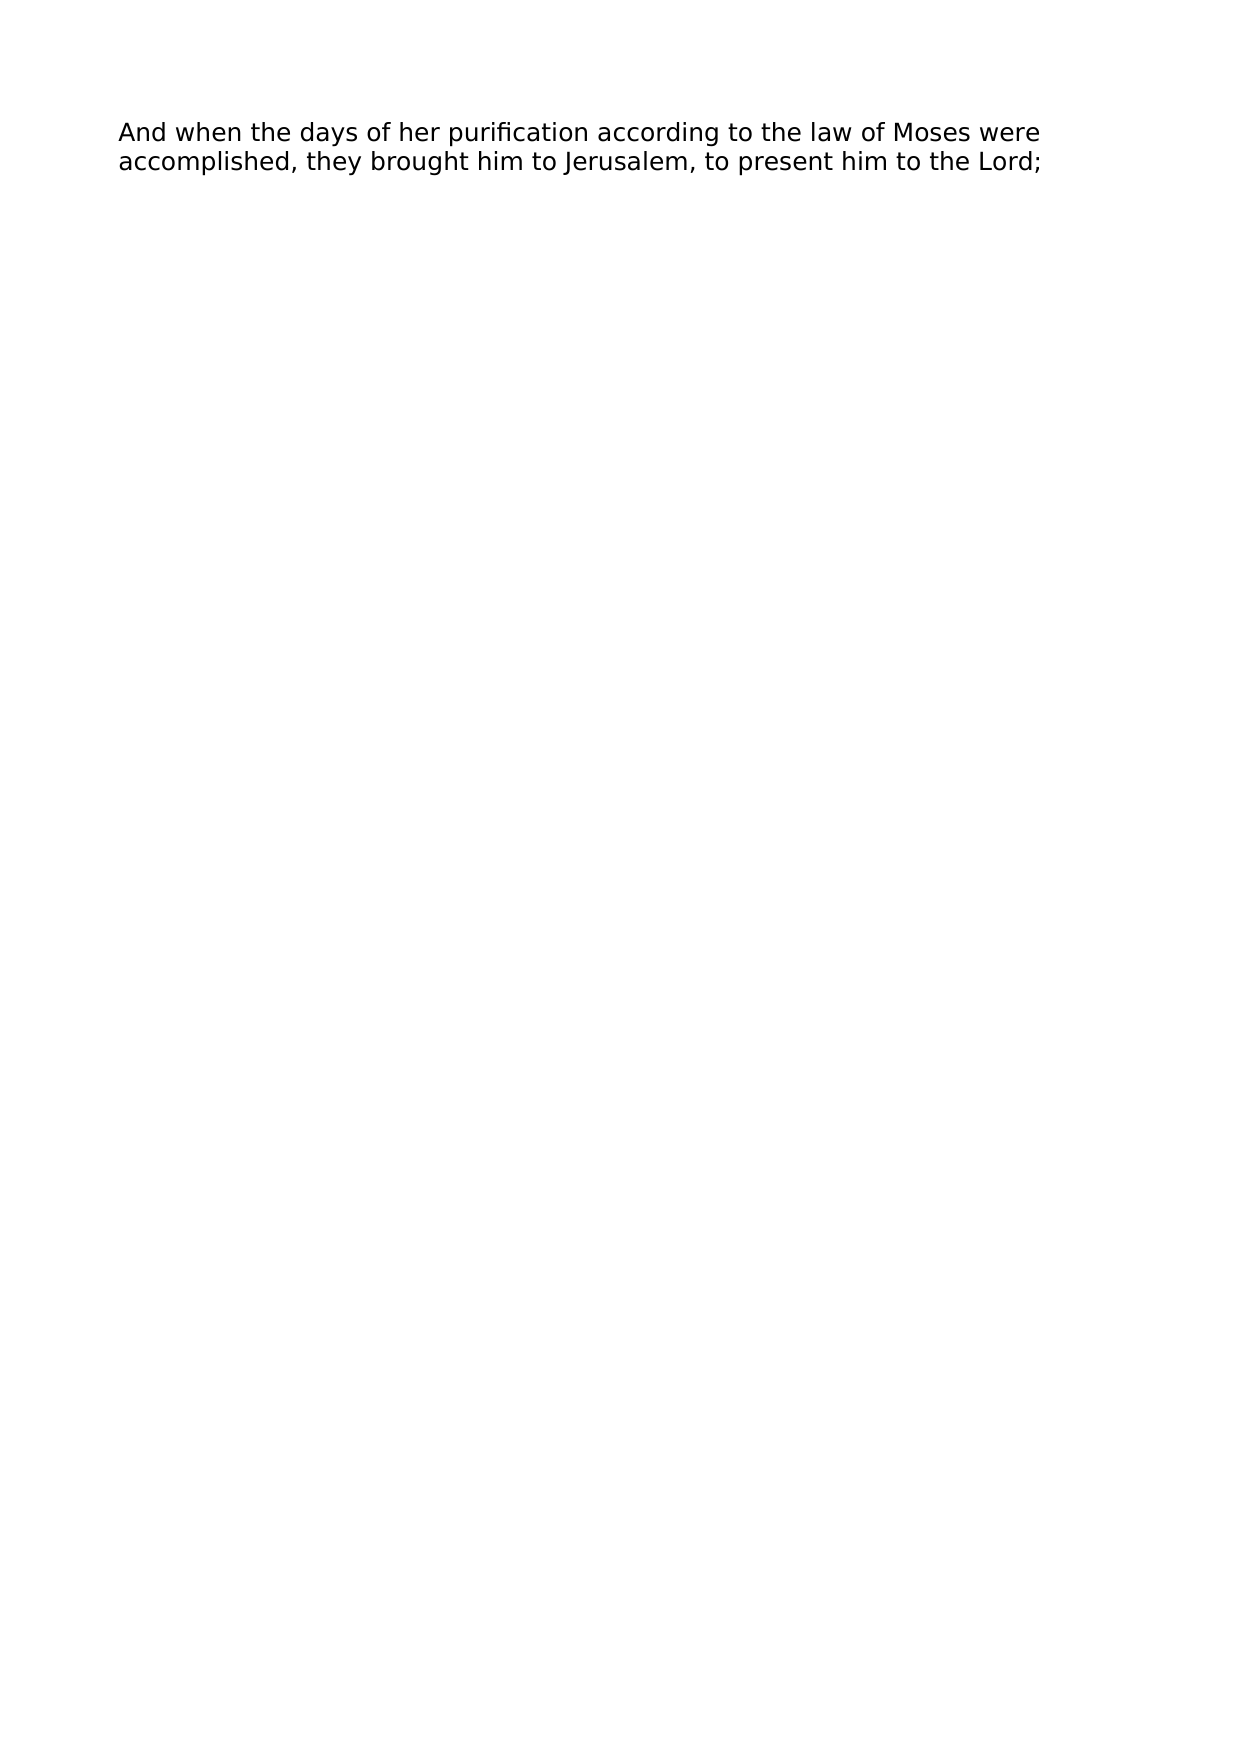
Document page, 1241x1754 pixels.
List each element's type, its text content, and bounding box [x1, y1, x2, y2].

text And when the days of her purification according to the law of Moses were accomplished, they brought him to Jerusalem, to present him to the Lord; [118, 118, 1122, 176]
